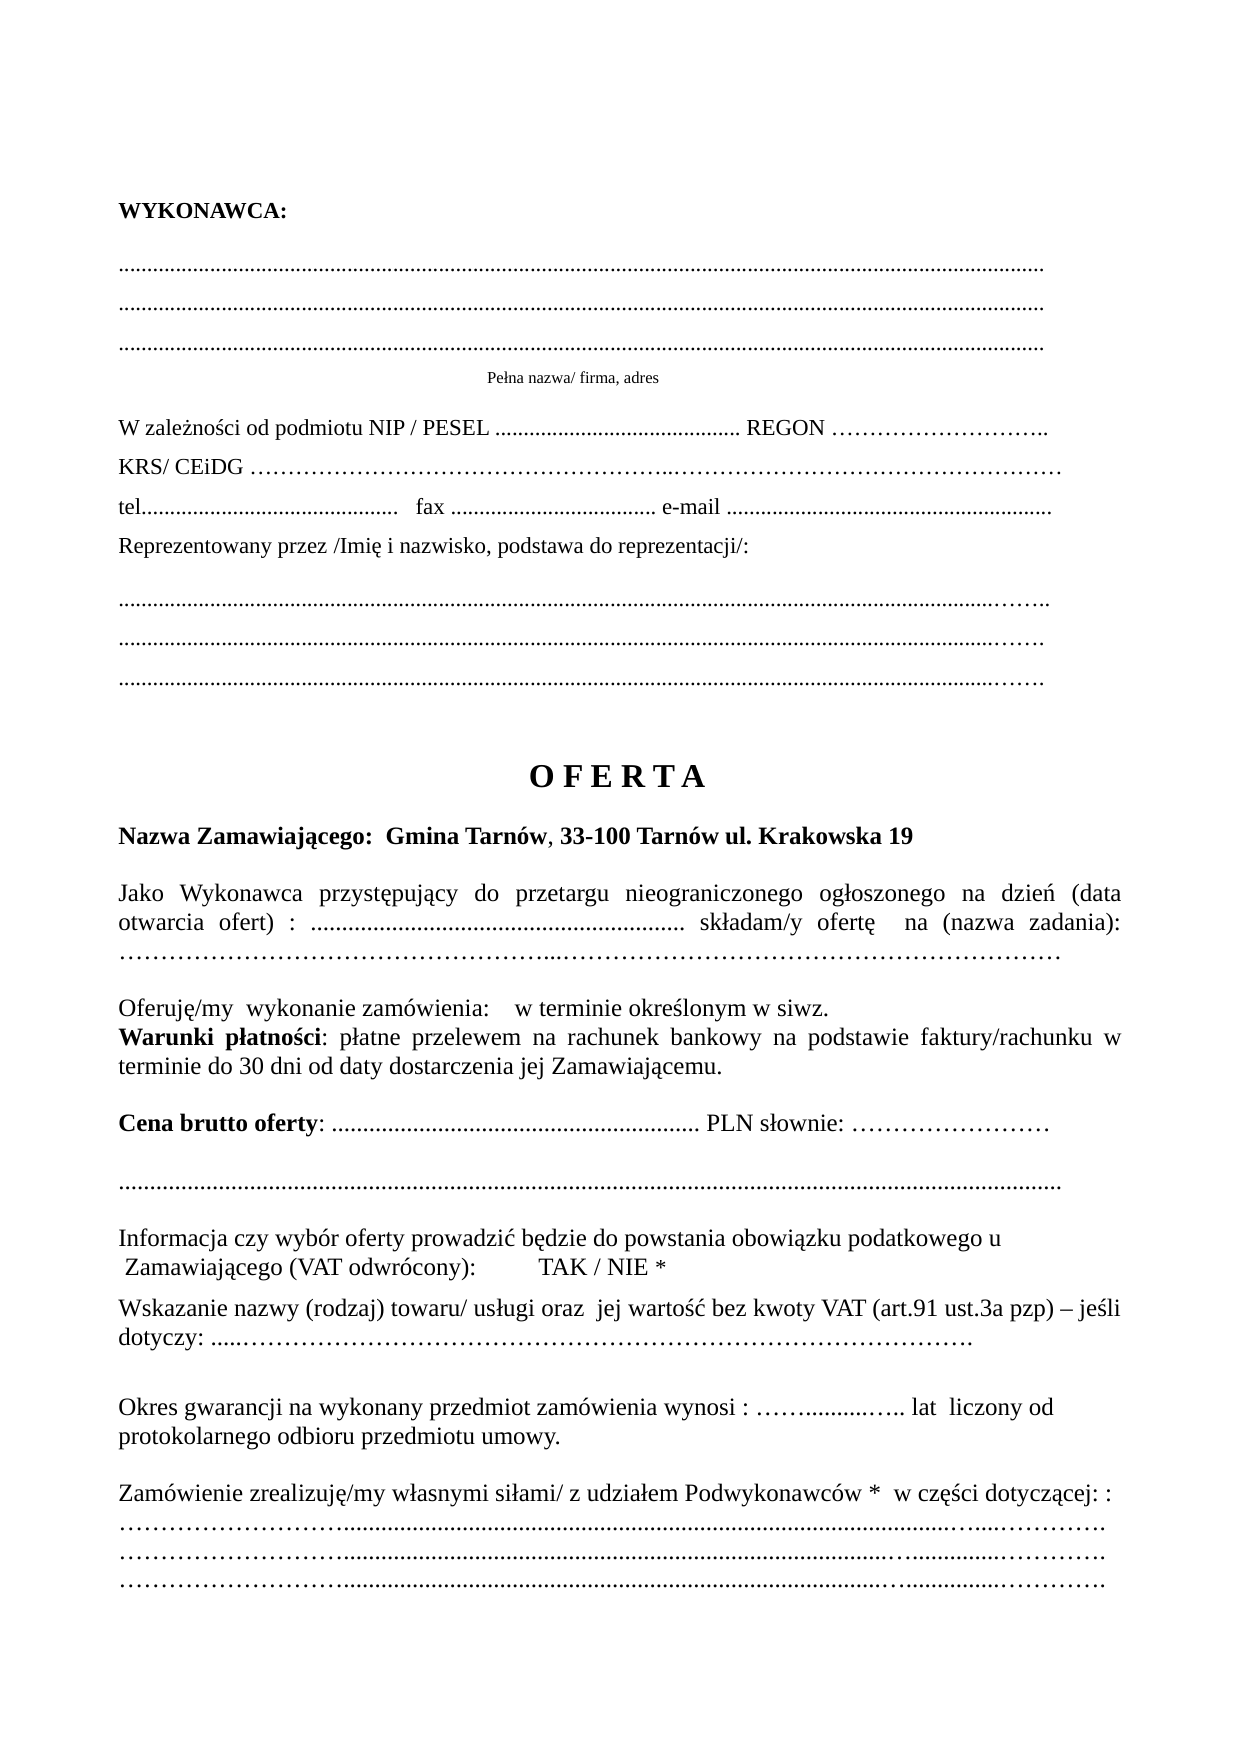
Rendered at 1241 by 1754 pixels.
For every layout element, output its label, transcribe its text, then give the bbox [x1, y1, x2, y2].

text Warunki płatności: płatne przelewem na rachunek bankowy na podstawie faktury/rachunku w terminie do 30 dni od daty dostarczenia jej Zamawiającemu. [118, 1022, 1122, 1079]
text .........................................................................................................................................................……. [118, 664, 1122, 690]
text .................................................................................................................................................................. [118, 250, 1122, 276]
text Oferuję/my wykonanie zamówienia: w terminie określonym w siwz. [118, 993, 1122, 1022]
text O F E R T A [118, 756, 1122, 794]
text W zależności od podmiotu NIP / PESEL ........................................... REGON ……………………….. [118, 414, 1122, 440]
text ………………………......................................................................................…...............…………. [118, 1564, 1122, 1593]
text Okres gwarancji na wykonany przedmiot zamówienia wynosi : ……..........….. lat liczony od protokolarnego odbioru przedmiotu umowy. [118, 1392, 1122, 1449]
text Nazwa Zamawiającego: Gmina Tarnów, 33-100 Tarnów ul. Krakowska 19 [118, 821, 1122, 849]
text ……………………….................................................................................................…....…………. [118, 1507, 1122, 1536]
text .................................................................................................................................................................. [118, 329, 1122, 355]
text Zamówienie zrealizuję/my własnymi siłami/ z udziałem Podwykonawców * w części dotyczącej: : [118, 1478, 1122, 1507]
text WYKONAWCA: [118, 197, 1122, 223]
text .........................................................................................................................................................……. [118, 624, 1122, 651]
text .................................................................................................................................................................. [118, 289, 1122, 316]
text ....................................................................................................................................................... [118, 1166, 1122, 1194]
text Reprezentowany przez /Imię i nazwisko, podstawa do reprezentacji/: [118, 532, 1122, 559]
text Jako Wykonawca przystępujący do przetargu nieograniczonego ogłoszonego na dzień (data otwarcia ofert) : ............................................................ składam/y ofertę na (nazwa zadania): ……………………………………………...…………………………………………………… [118, 878, 1122, 964]
text Informacja czy wybór oferty prowadzić będzie do powstania obowiązku podatkowego u [118, 1223, 1122, 1252]
text Pełna nazwa/ firma, adres [413, 368, 1122, 387]
text Zamawiającego (VAT odwrócony): TAK / NIE * [118, 1252, 1122, 1281]
text KRS/ CEiDG ………………………………………………..…………………………………………… [118, 453, 1122, 480]
text .........................................................................................................................................................…….. [118, 585, 1122, 611]
text ……………………….......................................................................................…..............…………. [118, 1536, 1122, 1564]
text tel............................................. fax .................................... e-mail ......................................................... [118, 493, 1122, 519]
text Wskazanie nazwy (rodzaj) towaru/ usługi oraz jej wartość bez kwoty VAT (art.91 ust.3a pzp) – jeśli dotyczy: .....……………………………………………………………………………. [118, 1293, 1122, 1351]
text Cena brutto oferty: ........................................................... PLN słownie: …………………… [118, 1108, 1122, 1137]
